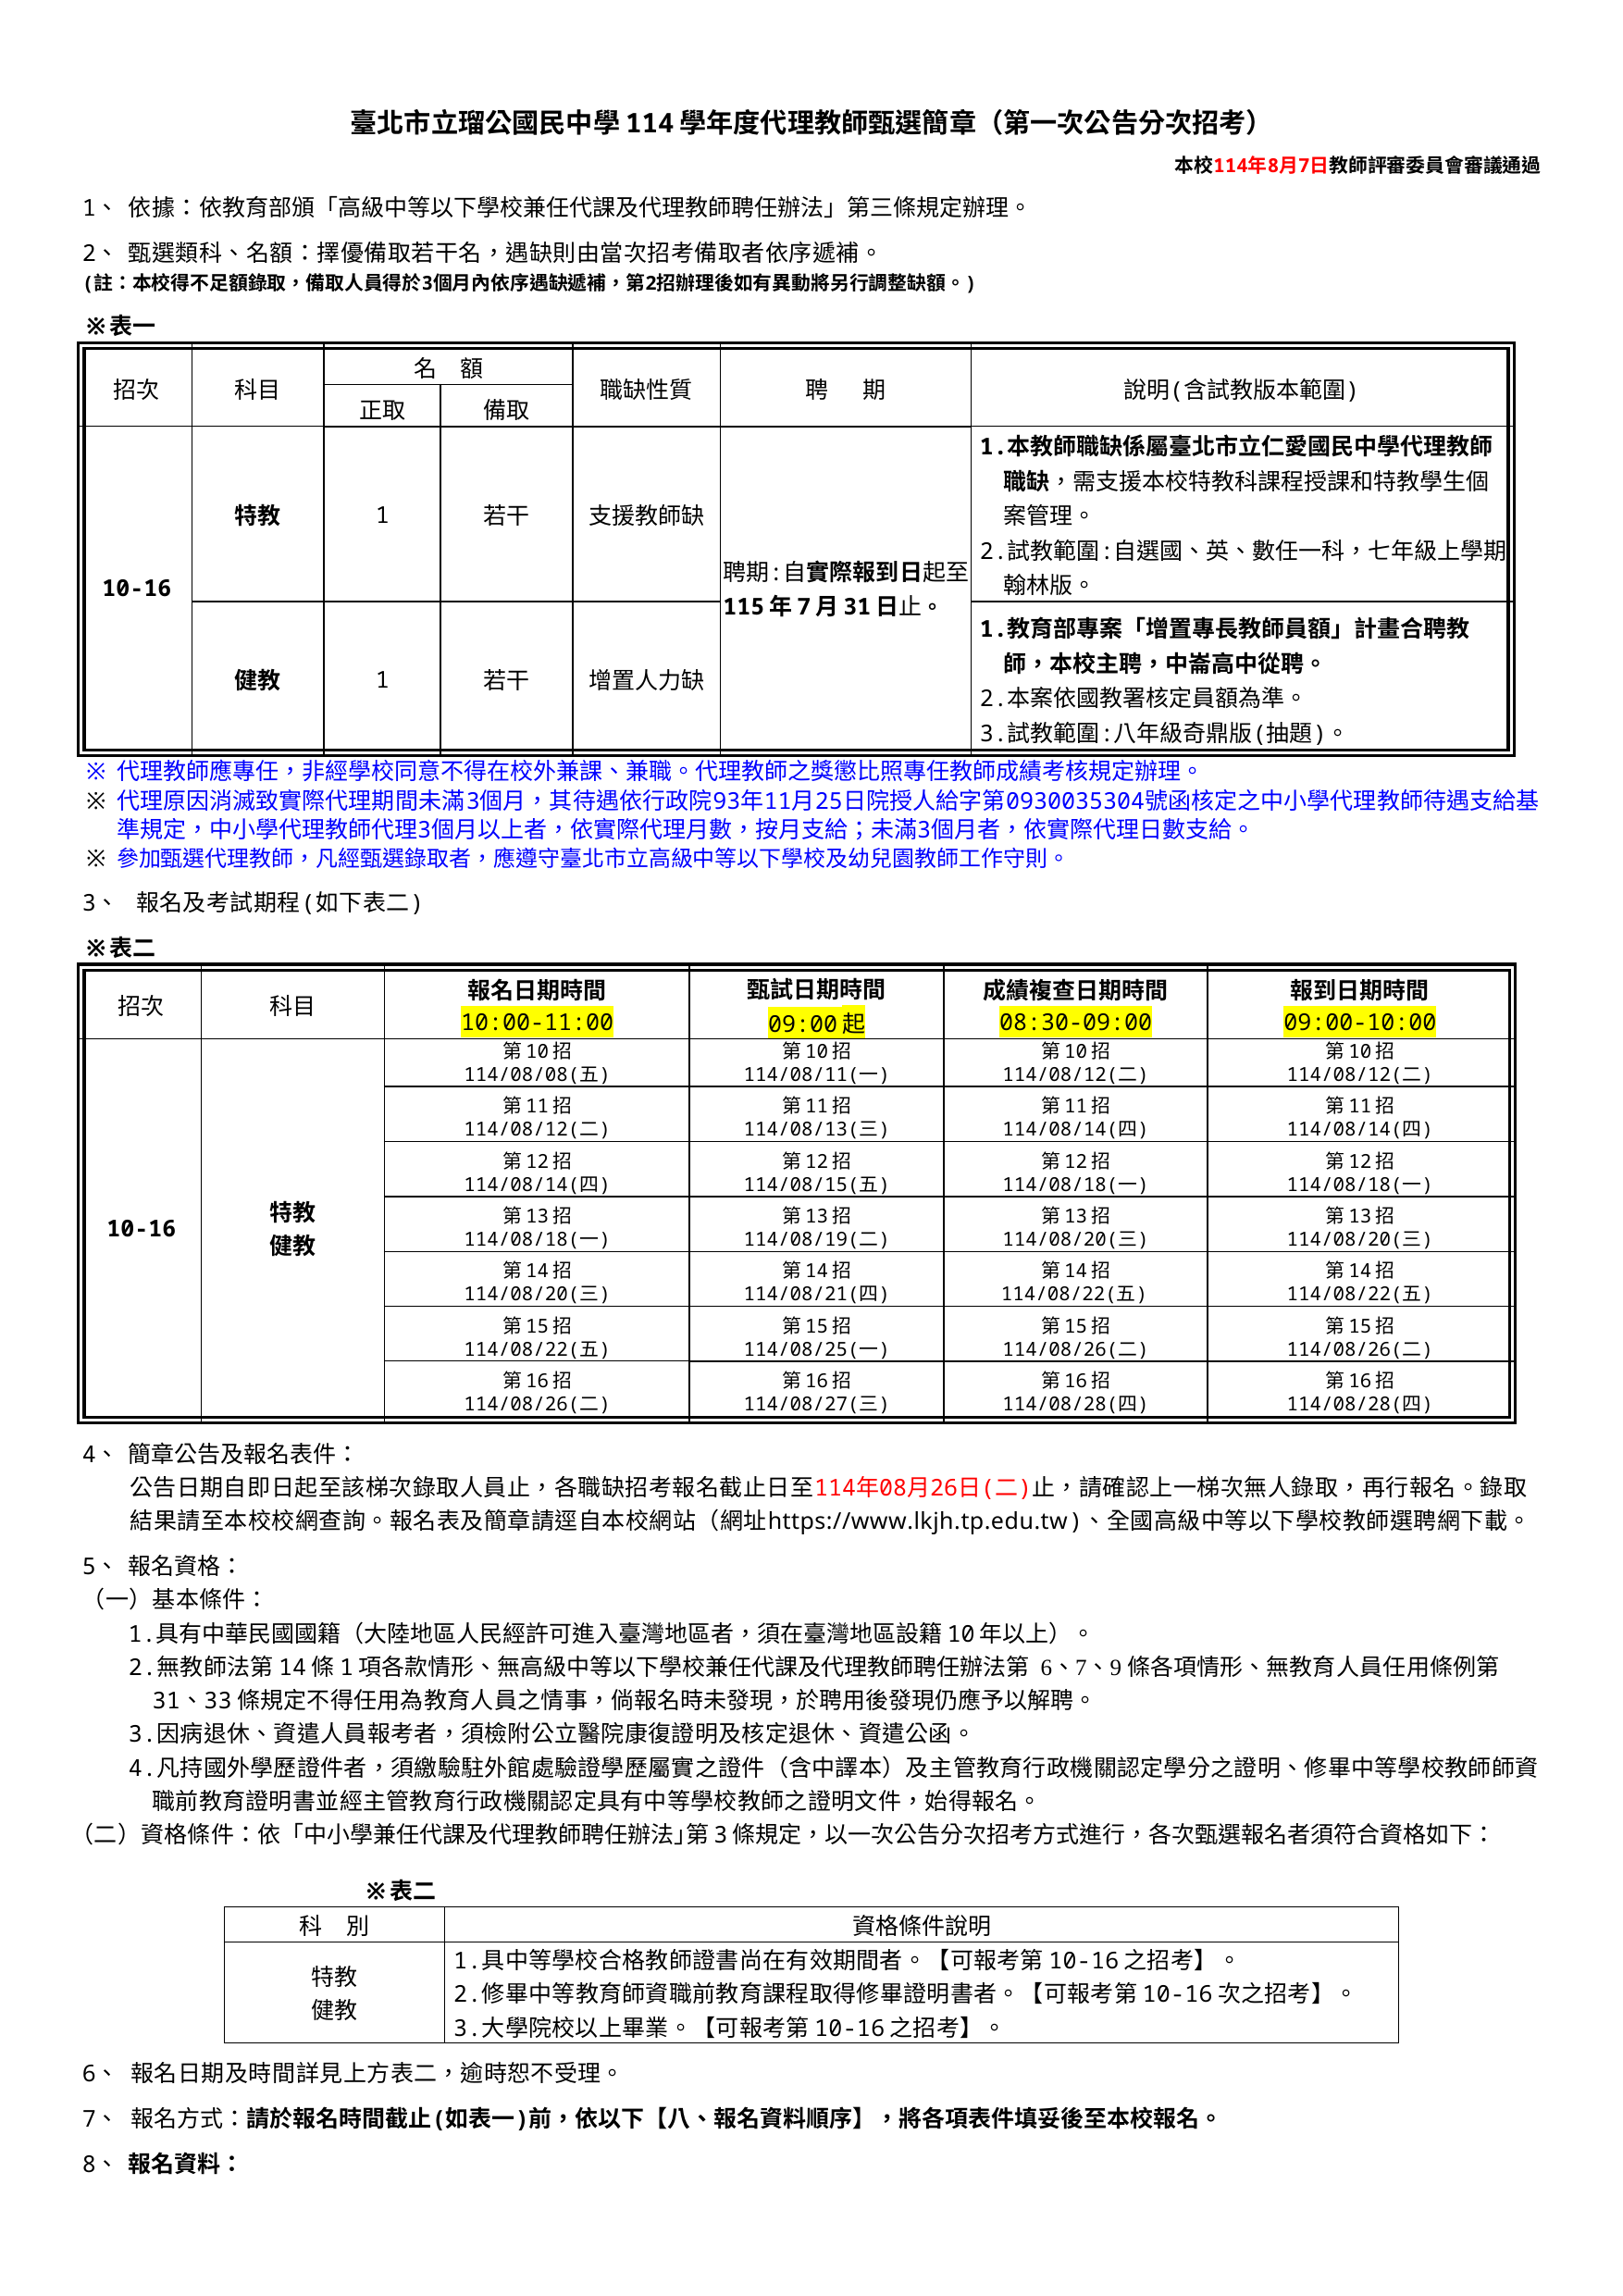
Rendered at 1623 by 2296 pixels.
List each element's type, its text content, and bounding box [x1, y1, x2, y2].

table_cell 10-16 [86, 1039, 201, 1415]
table_cell 第16招 114/08/27(三) [690, 1362, 943, 1415]
table_cell 增置人力缺 [574, 602, 720, 748]
table_header 資格條件說明 [445, 1907, 1398, 1941]
text ※表二 [82, 929, 1541, 962]
list 參加甄選代理教師，凡經甄選錄取者，應遵守臺北市立高級中等以下學校及幼兒園教師工作守則。 [82, 844, 1541, 873]
table_cell 第15招 114/08/25(一) [690, 1307, 943, 1360]
table_header 成績複查日期時間 08:30-09:00 [945, 972, 1207, 1038]
table_cell 第11招 114/08/12(二) [385, 1087, 688, 1141]
table_header 科目 [192, 350, 323, 426]
table_cell 第13招 114/08/20(三) [1208, 1198, 1508, 1250]
table_header 名 額 [325, 350, 572, 383]
list 甄選類科、名額：擇優備取若干名，遇缺則由當次招考備取者依序遞補。 [82, 234, 1541, 268]
list 報名及考試期程(如下表二) [82, 884, 1541, 918]
table_cell 若干 [441, 602, 572, 748]
table_cell 1 [325, 602, 440, 748]
table_cell 第14招 114/08/20(三) [385, 1252, 688, 1306]
table_header 說明(含試教版本範圍) [972, 344, 1511, 426]
list 代理教師應專任，非經學校同意不得在校外兼課、兼職。代理教師之獎懲比照專任教師成績考核規定辦理。 [82, 757, 1541, 786]
text 2.無教師法第14條1項各款情形、無高級中等以下學校兼任代課及代理教師聘任辦法第 6、7、9 條各項情形、無教育人員任用條例第31、33條規定不得任用為教育人員之情事，倘報名時未發現，於聘用後發現仍應予以解聘。 [129, 1648, 1541, 1716]
table_cell 10-16 [86, 427, 192, 748]
table_cell 第12招 114/08/18(一) [945, 1142, 1207, 1196]
table_cell 特教 健教 [202, 1039, 384, 1415]
text 1.具有中華民國國籍（大陸地區人民經許可進入臺灣地區者，須在臺灣地區設籍10年以上）。 [128, 1615, 1541, 1648]
table_header 招次 [81, 966, 201, 1038]
list 簡章公告及報名表件： [82, 1435, 1541, 1470]
table_cell 健教 [192, 602, 323, 748]
table_header 聘 期 [721, 350, 971, 426]
list 依據：依教育部頒「高級中等以下學校兼任代課及代理教師聘任辦法」第三條規定辦理。 [82, 190, 1541, 223]
table_cell 1 [325, 428, 440, 601]
list 報名日期及時間詳見上方表二，逾時恕不受理。 [82, 2055, 1541, 2089]
text ※表一 [82, 308, 1541, 341]
table_header 報名日期時間 10:00-11:00 [385, 972, 688, 1038]
table_header 科 別 [225, 1907, 444, 1941]
text (註：本校得不足額錄取，備取人員得於3個月內依序遇缺遞補，第2招辦理後如有異動將另行調整缺額。) [82, 268, 1541, 296]
table_cell 第13招 114/08/20(三) [945, 1198, 1207, 1250]
table_header 職缺性質 [574, 350, 720, 426]
table_cell 第15招 114/08/26(二) [1208, 1307, 1508, 1360]
text ※表二 [70, 1873, 1541, 1906]
text 4.凡持國外學歷證件者，須繳驗駐外館處驗證學歷屬實之證件（含中譯本）及主管教育行政機關認定學分之證明、修畢中等學校教師師資職前教育證明書並經主管教育行政機關認定具有中等學校教師之證明文件，始得報名。 [129, 1749, 1541, 1817]
table_cell 特教 健教 [225, 1942, 444, 2042]
table_cell 第16招 114/08/28(四) [1208, 1362, 1508, 1415]
table_cell 第11招 114/08/14(四) [1208, 1087, 1508, 1141]
table_cell 第15招 114/08/26(二) [945, 1307, 1207, 1360]
table_cell 第16招 114/08/28(四) [945, 1362, 1207, 1415]
table_cell 第10招 114/08/11(一) [690, 1039, 943, 1086]
table_cell 1.教育部專案「增置專長教師員額」計畫合聘教師，本校主聘，中崙高中從聘。 2.本案依國教署核定員額為準。 3.試教範圍:八年級奇鼎版(抽題)。 [972, 602, 1506, 748]
table_header 科目 [202, 972, 384, 1038]
table_cell 第12招 114/08/18(一) [1208, 1142, 1508, 1196]
table_cell 第13招 114/08/18(一) [385, 1198, 688, 1250]
table_cell 特教 [192, 427, 323, 601]
table_cell 正取 [325, 385, 440, 426]
table_cell 第14招 114/08/22(五) [945, 1252, 1207, 1306]
list 報名方式：請於報名時間截止(如表一)前，依以下【八、報名資料順序】，將各項表件填妥後至本校報名。 [82, 2100, 1541, 2134]
table_header 招次 [81, 344, 192, 426]
table_cell 聘期:自實際報到日起至115年7月31日止。 [721, 428, 971, 748]
table_cell 第10招 114/08/12(二) [1208, 1039, 1508, 1086]
table_header 甄試日期時間 09:00起 [690, 972, 943, 1038]
text 公告日期自即日起至該梯次錄取人員止，各職缺招考報名截止日至114年08月26日(二)止，請確認上一梯次無人錄取，再行報名。錄取結果請至本校校網查詢。報名表及簡章請逕自本校網站（網址https://www.lkjh.tp.edu.tw)、全國高級中等以下學校教師選聘網下載。 [130, 1470, 1541, 1536]
table_cell 第11招 114/08/13(三) [690, 1087, 943, 1141]
list 代理原因消滅致實際代理期間未滿3個月，其待遇依行政院93年11月25日院授人給字第0930035304號函核定之中小學代理教師待遇支給基準規定，中小學代理教師代理3個月以上者，依實際代理月數，按月支給；未滿3個月者，依實際代理日數支給。 [82, 786, 1541, 844]
text 本校114年8月7日教師評審委員會審議通過 [82, 150, 1541, 178]
table_cell 備取 [441, 385, 572, 426]
table_cell 第11招 114/08/14(四) [945, 1087, 1207, 1141]
table_cell 第12招 114/08/14(四) [385, 1142, 688, 1196]
table_cell 第16招 114/08/26(二) [385, 1361, 688, 1415]
text 3.因病退休、資遣人員報考者，須檢附公立醫院康復證明及核定退休、資遣公函。 [129, 1716, 1541, 1749]
list 報名資格： [82, 1548, 1541, 1582]
list 報名資料： [82, 2145, 1541, 2178]
text （二）資格條件：依「中小學兼任代課及代理教師聘任辦法｣第3條規定，以一次公告分次招考方式進行，各次甄選報名者須符合資格如下： [70, 1817, 1541, 1850]
table_cell 第13招 114/08/19(二) [690, 1198, 943, 1250]
table_cell 第10招 114/08/08(五) [385, 1039, 688, 1086]
table_cell 第14招 114/08/22(五) [1208, 1252, 1508, 1306]
table_cell 第14招 114/08/21(四) [690, 1252, 943, 1306]
table_cell 第12招 114/08/15(五) [690, 1142, 943, 1196]
table_cell 1.本教師職缺係屬臺北市立仁愛國民中學代理教師職缺，需支援本校特教科課程授課和特教學生個案管理。 2.試教範圍:自選國、英、數任一科，七年級上學期翰林版。 [972, 427, 1506, 601]
text 臺北市立瑠公國民中學114學年度代理教師甄選簡章（第一次公告分次招考） [82, 109, 1541, 138]
text （一）基本條件： [82, 1582, 1541, 1615]
table_cell 第10招 114/08/12(二) [945, 1039, 1207, 1086]
table_cell 若干 [441, 428, 572, 601]
table_cell 支援教師缺 [574, 428, 720, 601]
table_cell 第15招 114/08/22(五) [385, 1307, 688, 1360]
table_header 報到日期時間 09:00-10:00 [1208, 966, 1512, 1038]
table_cell 1.具中等學校合格教師證書尚在有效期間者。【可報考第10-16之招考】。 2.修畢中等教育師資職前教育課程取得修畢證明書者。【可報考第10-16次之招考】。 3.大學院校以上畢業。【可報考第10-16之招考】。 [445, 1942, 1398, 2042]
